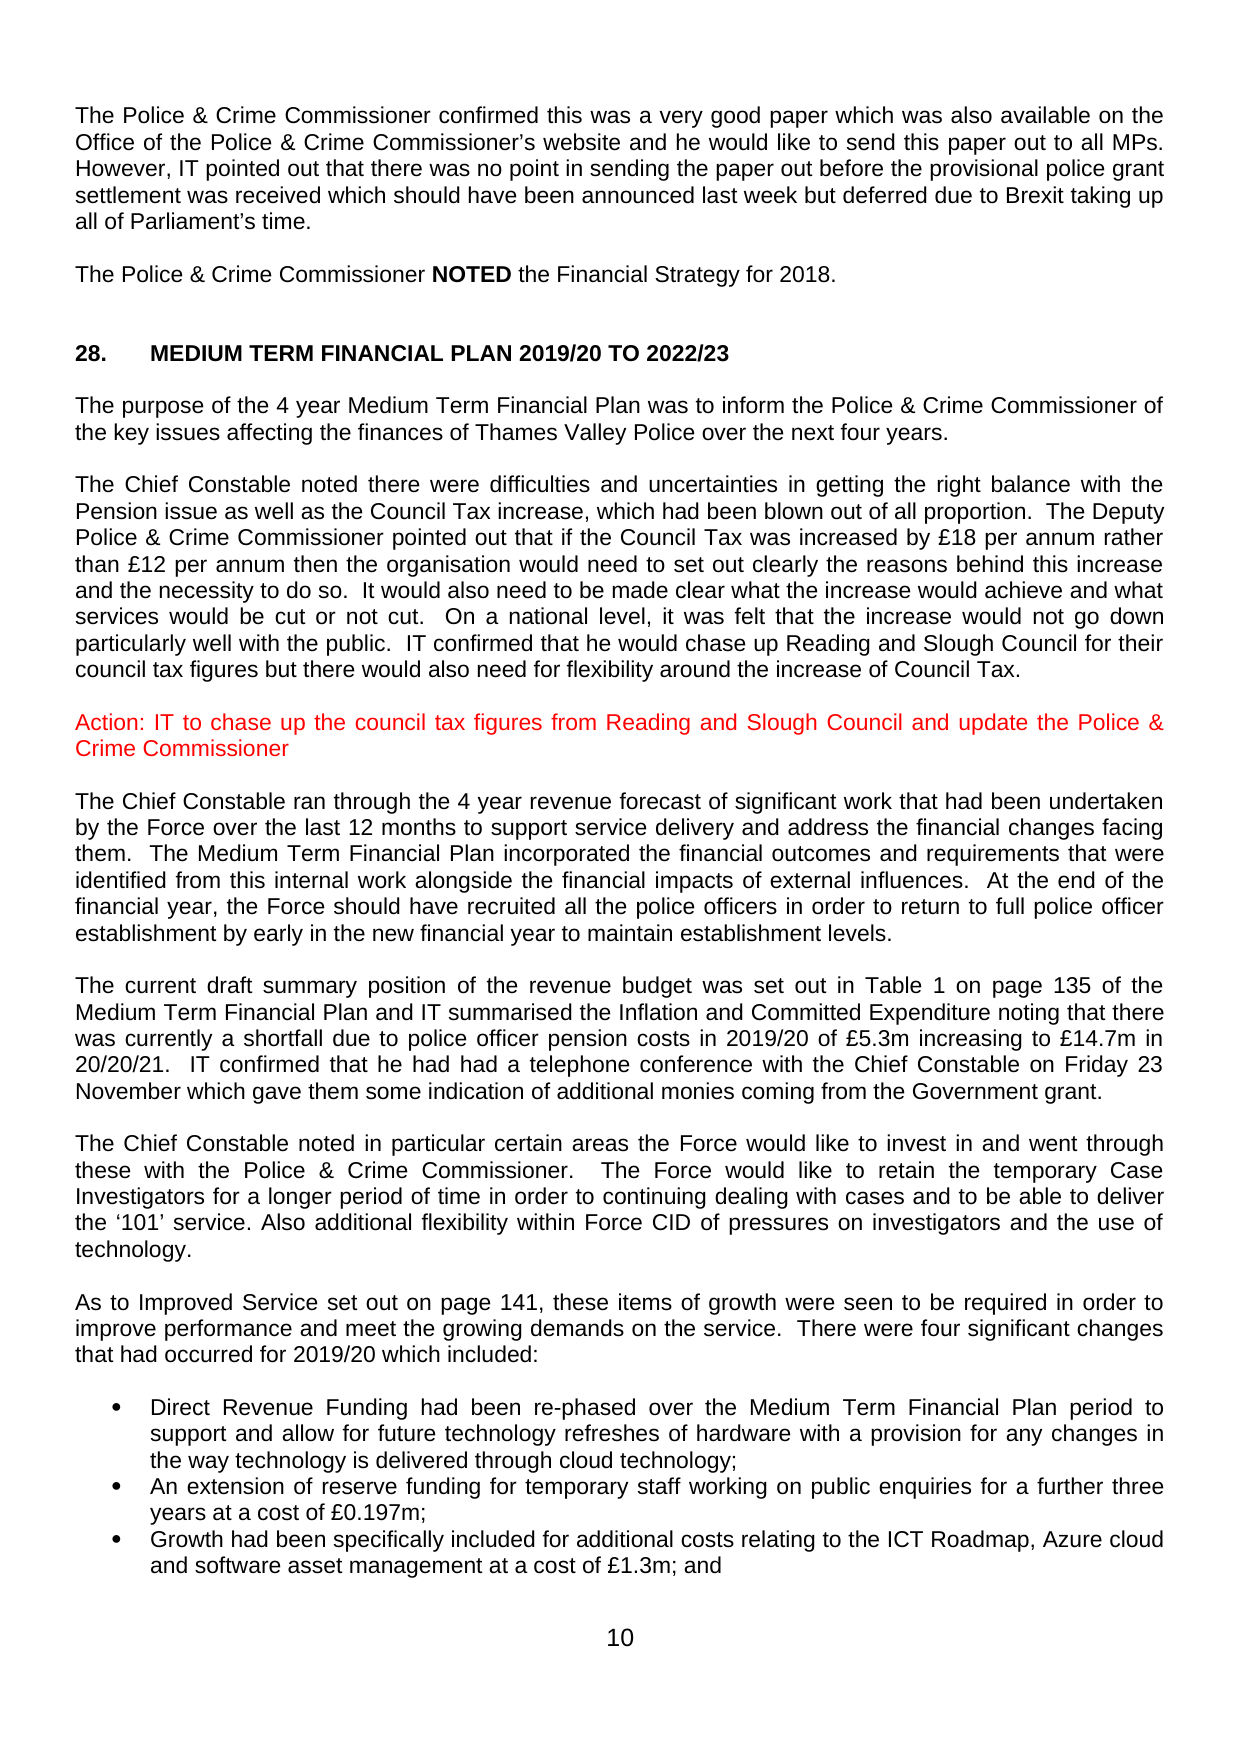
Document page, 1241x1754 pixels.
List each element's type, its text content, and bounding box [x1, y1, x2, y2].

text The Chief Constable noted in particular certain areas the Force would like to invest in and went through these with the Police & Crime Commissioner. The Force would like to retain the temporary Case Investigators for a longer period of time in order to continuing dealing with cases and to be able to deliver the ‘101’ service. Also additional flexibility within Force CID of pressures on investigators and the use of technology. [75, 1130, 1165, 1262]
text The Police & Crime Commissioner confirmed this was a very good paper which was also available on the Office of the Police & Crime Commissioner’s website and he would like to send this paper out to all MPs. However, IT pointed out that there was no point in sending the paper out before the provisional police grant settlement was received which should have been announced last week but deferred due to Brexit taking up all of Parliament’s time. [75, 102, 1165, 234]
text Action: IT to chase up the council tax figures from Reading and Slough Council and update the Police & Crime Commissioner [75, 709, 1165, 761]
text The Police & Crime Commissioner NOTED the Financial Strategy for 2018. [75, 261, 1165, 287]
text The current draft summary position of the revenue budget was set out in Table 1 on page 135 of the Medium Term Financial Plan and IT summarised the Inflation and Committed Expenditure noting that there was currently a shortfall due to police officer pension costs in 2019/20 of £5.3m increasing to £14.7m in 20/20/21. IT confirmed that he had had a telephone conference with the Chief Constable on Friday 23 November which gave them some indication of additional monies coming from the Government grant. [75, 972, 1165, 1104]
text As to Improved Service set out on page 141, these items of growth were seen to be required in order to improve performance and meet the growing demands on the service. There were four significant changes that had occurred for 2019/20 which included: [75, 1288, 1165, 1367]
text The Chief Constable noted there were difficulties and uncertainties in getting the right balance with the Pension issue as well as the Council Tax increase, which had been blown out of all proportion. The Deputy Police & Crime Commissioner pointed out that if the Council Tax was increased by £18 per annum rather than £12 per annum then the organisation would need to set out clearly the reasons behind this increase and the necessity to do so. It would also need to be made clear what the increase would achieve and what services would be cut or not cut. On a national level, it was felt that the increase would not go down particularly well with the public. IT confirmed that he would chase up Reading and Slough Council for their council tax figures but there would also need for flexibility around the increase of Council Tax. [75, 471, 1165, 682]
text 28. MEDIUM TERM FINANCIAL PLAN 2019/20 TO 2022/23 [75, 340, 1165, 366]
text The purpose of the 4 year Medium Term Financial Plan was to inform the Police & Crime Commissioner of the key issues affecting the finances of Thames Valley Police over the next four years. [75, 392, 1165, 445]
text The Chief Constable ran through the 4 year revenue forecast of significant work that had been undertaken by the Force over the last 12 months to support service delivery and address the financial changes facing them. The Medium Term Financial Plan incorporated the financial outcomes and requirements that were identified from this internal work alongside the financial impacts of external influences. At the end of the financial year, the Force should have recruited all the police officers in order to return to full police officer establishment by early in the new financial year to maintain establishment levels. [75, 788, 1165, 946]
list Growth had been specifically included for additional costs relating to the ICT Roadmap, Azure cloud and software asset management at a cost of £1.3m; and [112, 1526, 1165, 1578]
list Direct Revenue Funding had been re-phased over the Medium Term Financial Plan period to support and allow for future technology refreshes of hardware with a provision for any changes in the way technology is delivered through cloud technology; [112, 1394, 1165, 1473]
list An extension of reserve funding for temporary staff working on public enquiries for a further three years at a cost of £0.197m; [112, 1473, 1165, 1526]
